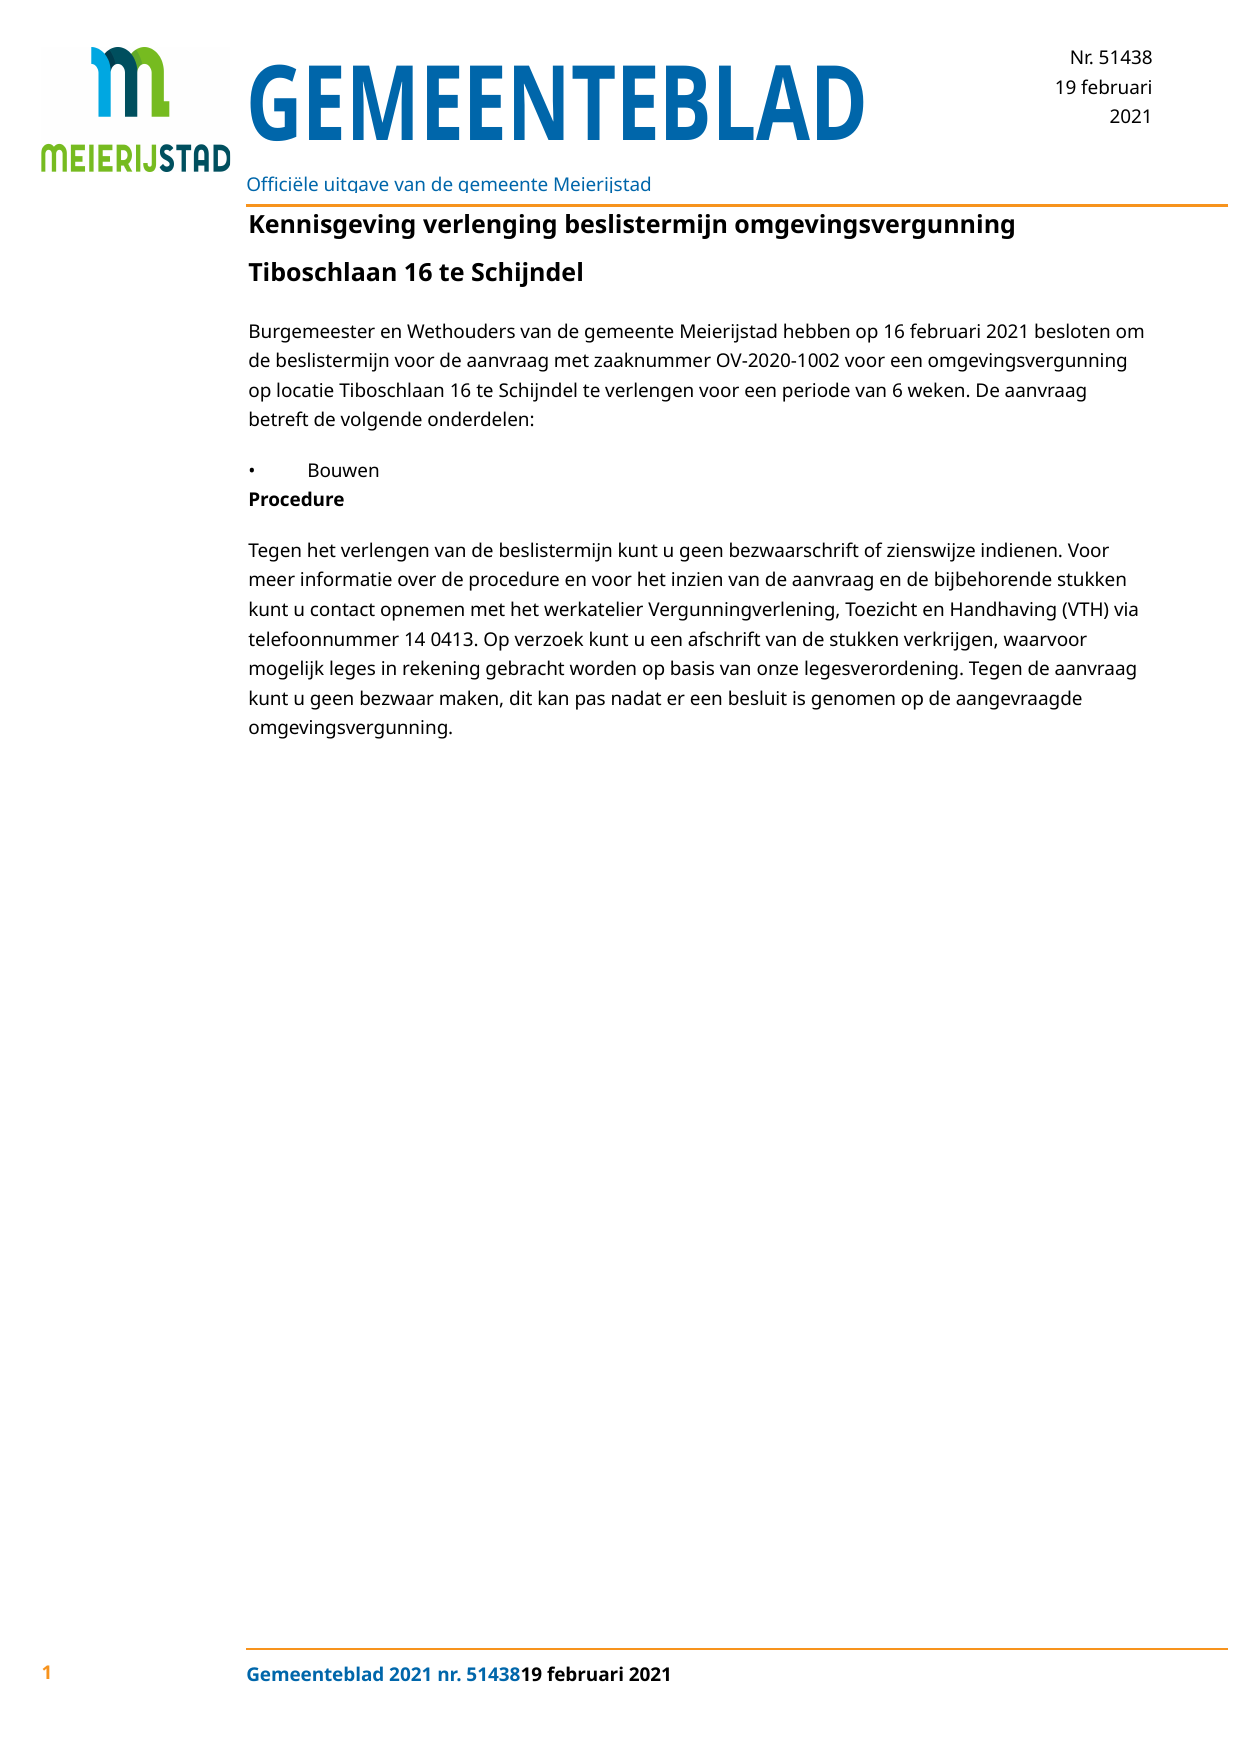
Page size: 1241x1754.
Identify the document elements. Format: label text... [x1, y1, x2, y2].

text Kennisgeving verlenging beslistermijn omgevingsvergunning Tiboschlaan 16 te Schijndel [248, 207, 1152, 288]
text Tegen het verlengen van de beslistermijn kunt u geen bezwaarschrift of zienswijze indienen. Voor meer informatie over de procedure en voor het inzien van de aanvraag en de bijbehorende stukken kunt u contact opnemen met het werkatelier Vergunningverlening, Toezicht en Handhaving (VTH) via telefoonnummer 14 0413. Op verzoek kunt u een afschrift van de stukken verkrijgen, waarvoor mogelijk leges in rekening gebracht worden op basis van onze legesverordening. Tegen de aanvraag kunt u geen bezwaar maken, dit kan pas nadat er een besluit is genomen op de aangevraagde omgevingsvergunning. [248, 537, 1152, 740]
list Bouwen [248, 457, 1152, 483]
text Burgemeester en Wethouders van de gemeente Meierijstad hebben op 16 februari 2021 besloten om de beslistermijn voor de aanvraag met zaaknummer OV-2020-1002 voor een omgevingsvergunning op locatie Tiboschlaan 16 te Schijndel te verlengen voor een periode van 6 weken. De aanvraag betreft de volgende onderdelen: [248, 318, 1152, 432]
picture [41, 47, 231, 172]
text Procedure [248, 487, 1152, 512]
